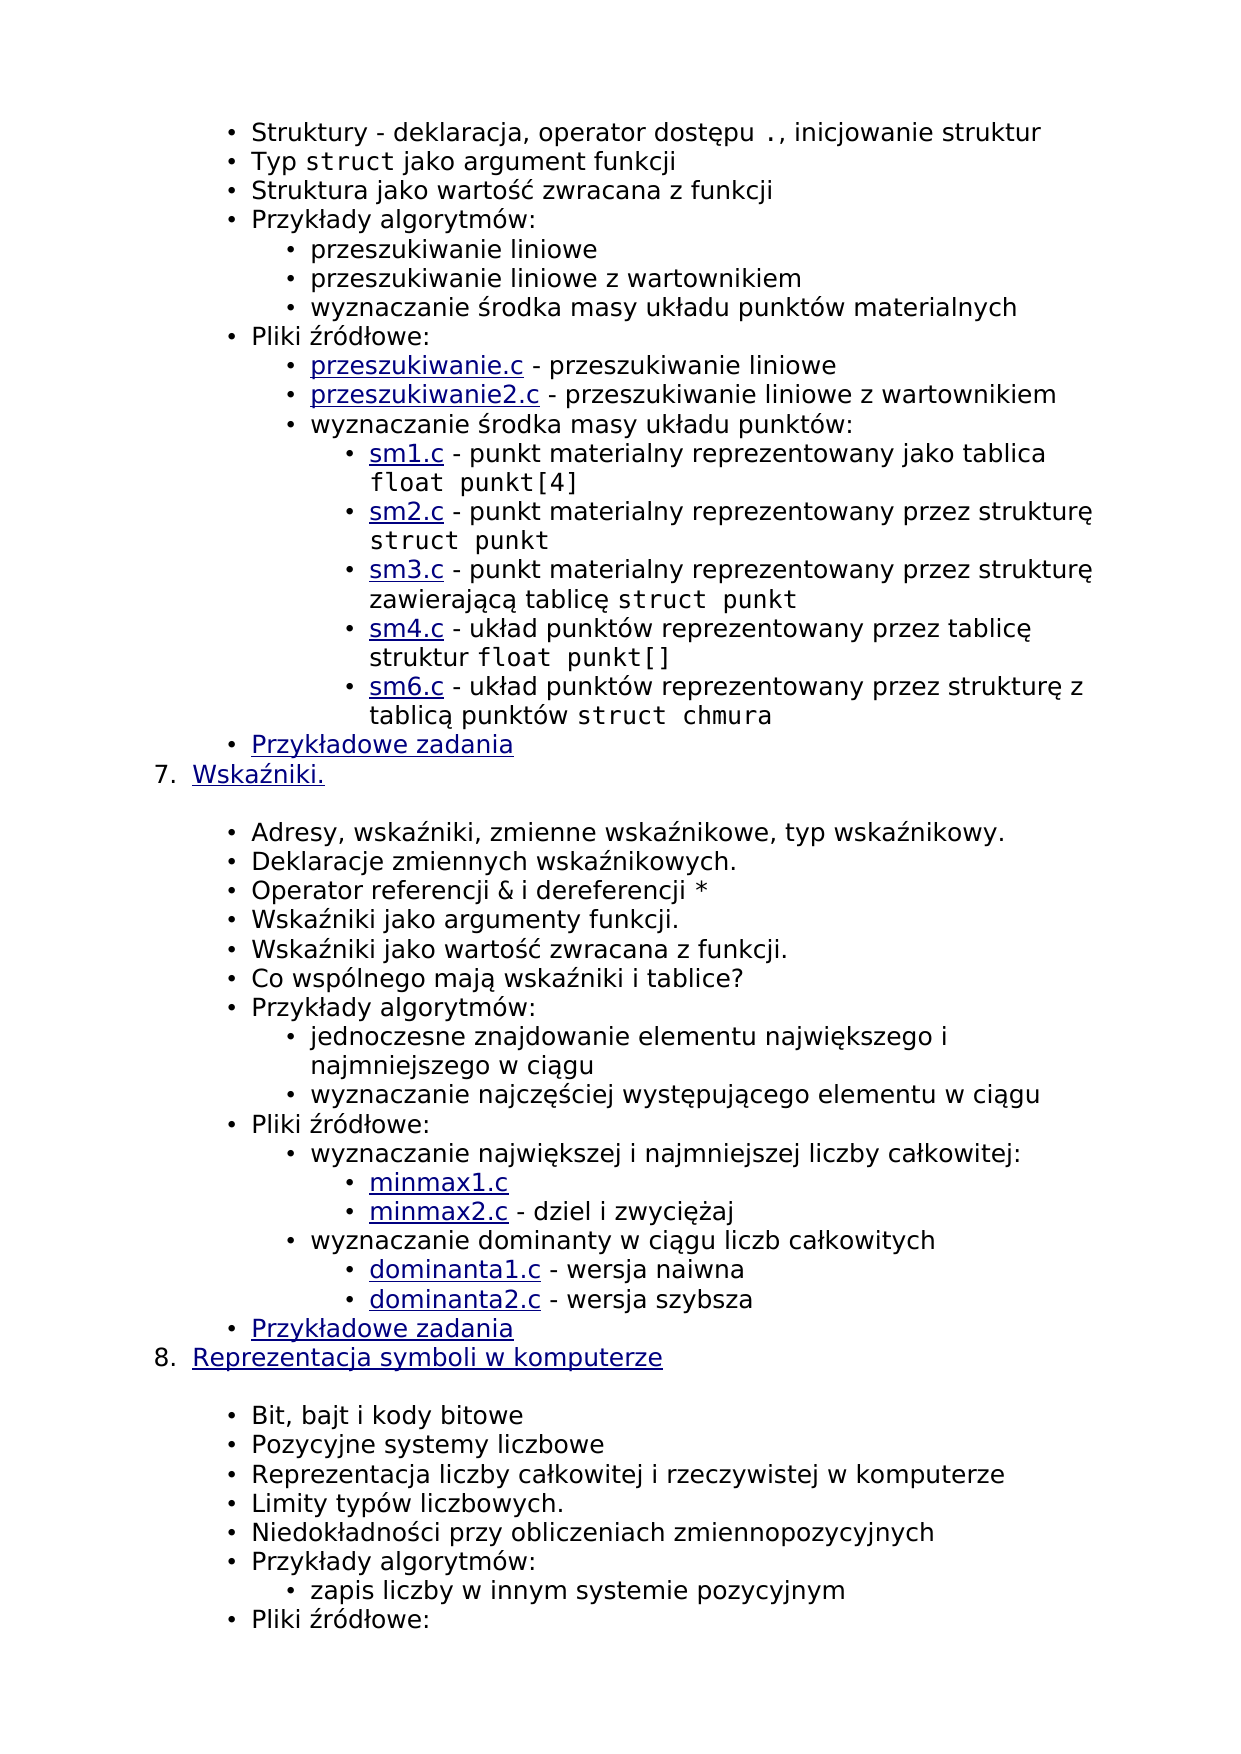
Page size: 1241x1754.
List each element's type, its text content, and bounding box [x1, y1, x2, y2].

list minmax2.c - dziel i zwyciężaj [354, 1197, 1122, 1226]
list sm6.c - układ punktów reprezentowany przez strukturę z tablicą punktów struct chmura [354, 672, 1122, 731]
list Pliki źródłowe: [236, 1606, 1122, 1635]
list Wskaźniki. [177, 760, 1122, 818]
list Struktury - deklaracja, operator dostępu ., inicjowanie struktur [236, 118, 1122, 147]
list Reprezentacja symboli w komputerze [177, 1343, 1122, 1401]
list wyznaczanie najczęściej występującego elementu w ciągu [295, 1081, 1122, 1110]
list Deklaracje zmiennych wskaźnikowych. [236, 847, 1122, 876]
list sm3.c - punkt materialny reprezentowany przez strukturę zawierającą tablicę struct punkt [354, 556, 1122, 614]
list zapis liczby w innym systemie pozycyjnym [295, 1576, 1122, 1606]
list przeszukiwanie liniowe z wartownikiem [295, 264, 1122, 293]
list Wskaźniki jako argumenty funkcji. [236, 906, 1122, 935]
list Przykładowe zadania [236, 731, 1122, 760]
list jednoczesne znajdowanie elementu największego i najmniejszego w ciągu [295, 1022, 1122, 1081]
list Przykłady algorytmów: [236, 1547, 1122, 1576]
list wyznaczanie największej i najmniejszej liczby całkowitej: [295, 1139, 1122, 1168]
list Bit, bajt i kody bitowe [236, 1401, 1122, 1431]
list Przykładowe zadania [236, 1314, 1122, 1343]
list Niedokładności przy obliczeniach zmiennopozycyjnych [236, 1518, 1122, 1547]
list dominanta2.c - wersja szybsza [354, 1285, 1122, 1314]
list Co wspólnego mają wskaźniki i tablice? [236, 964, 1122, 993]
list wyznaczanie środka masy układu punktów materialnych [295, 293, 1122, 322]
list Reprezentacja liczby całkowitej i rzeczywistej w komputerze [236, 1460, 1122, 1489]
list minmax1.c [354, 1168, 1122, 1197]
list Wskaźniki jako wartość zwracana z funkcji. [236, 935, 1122, 964]
list sm4.c - układ punktów reprezentowany przez tablicę struktur float punkt[] [354, 614, 1122, 672]
list Struktura jako wartość zwracana z funkcji [236, 176, 1122, 206]
list przeszukiwanie2.c - przeszukiwanie liniowe z wartownikiem [295, 381, 1122, 410]
list Adresy, wskaźniki, zmienne wskaźnikowe, typ wskaźnikowy. [236, 818, 1122, 847]
list Pliki źródłowe: [236, 322, 1122, 351]
list wyznaczanie dominanty w ciągu liczb całkowitych [295, 1226, 1122, 1256]
list przeszukiwanie.c - przeszukiwanie liniowe [295, 351, 1122, 381]
list dominanta1.c - wersja naiwna [354, 1256, 1122, 1285]
list sm2.c - punkt materialny reprezentowany przez strukturę struct punkt [354, 497, 1122, 556]
list Pliki źródłowe: [236, 1110, 1122, 1139]
list Przykłady algorytmów: [236, 993, 1122, 1022]
list Pozycyjne systemy liczbowe [236, 1431, 1122, 1460]
list Operator referencji & i dereferencji * [236, 876, 1122, 906]
list przeszukiwanie liniowe [295, 235, 1122, 264]
list sm1.c - punkt materialny reprezentowany jako tablica float punkt[4] [354, 439, 1122, 497]
list wyznaczanie środka masy układu punktów: [295, 410, 1122, 439]
list Limity typów liczbowych. [236, 1489, 1122, 1518]
list Przykłady algorytmów: [236, 206, 1122, 235]
list Typ struct jako argument funkcji [236, 147, 1122, 176]
